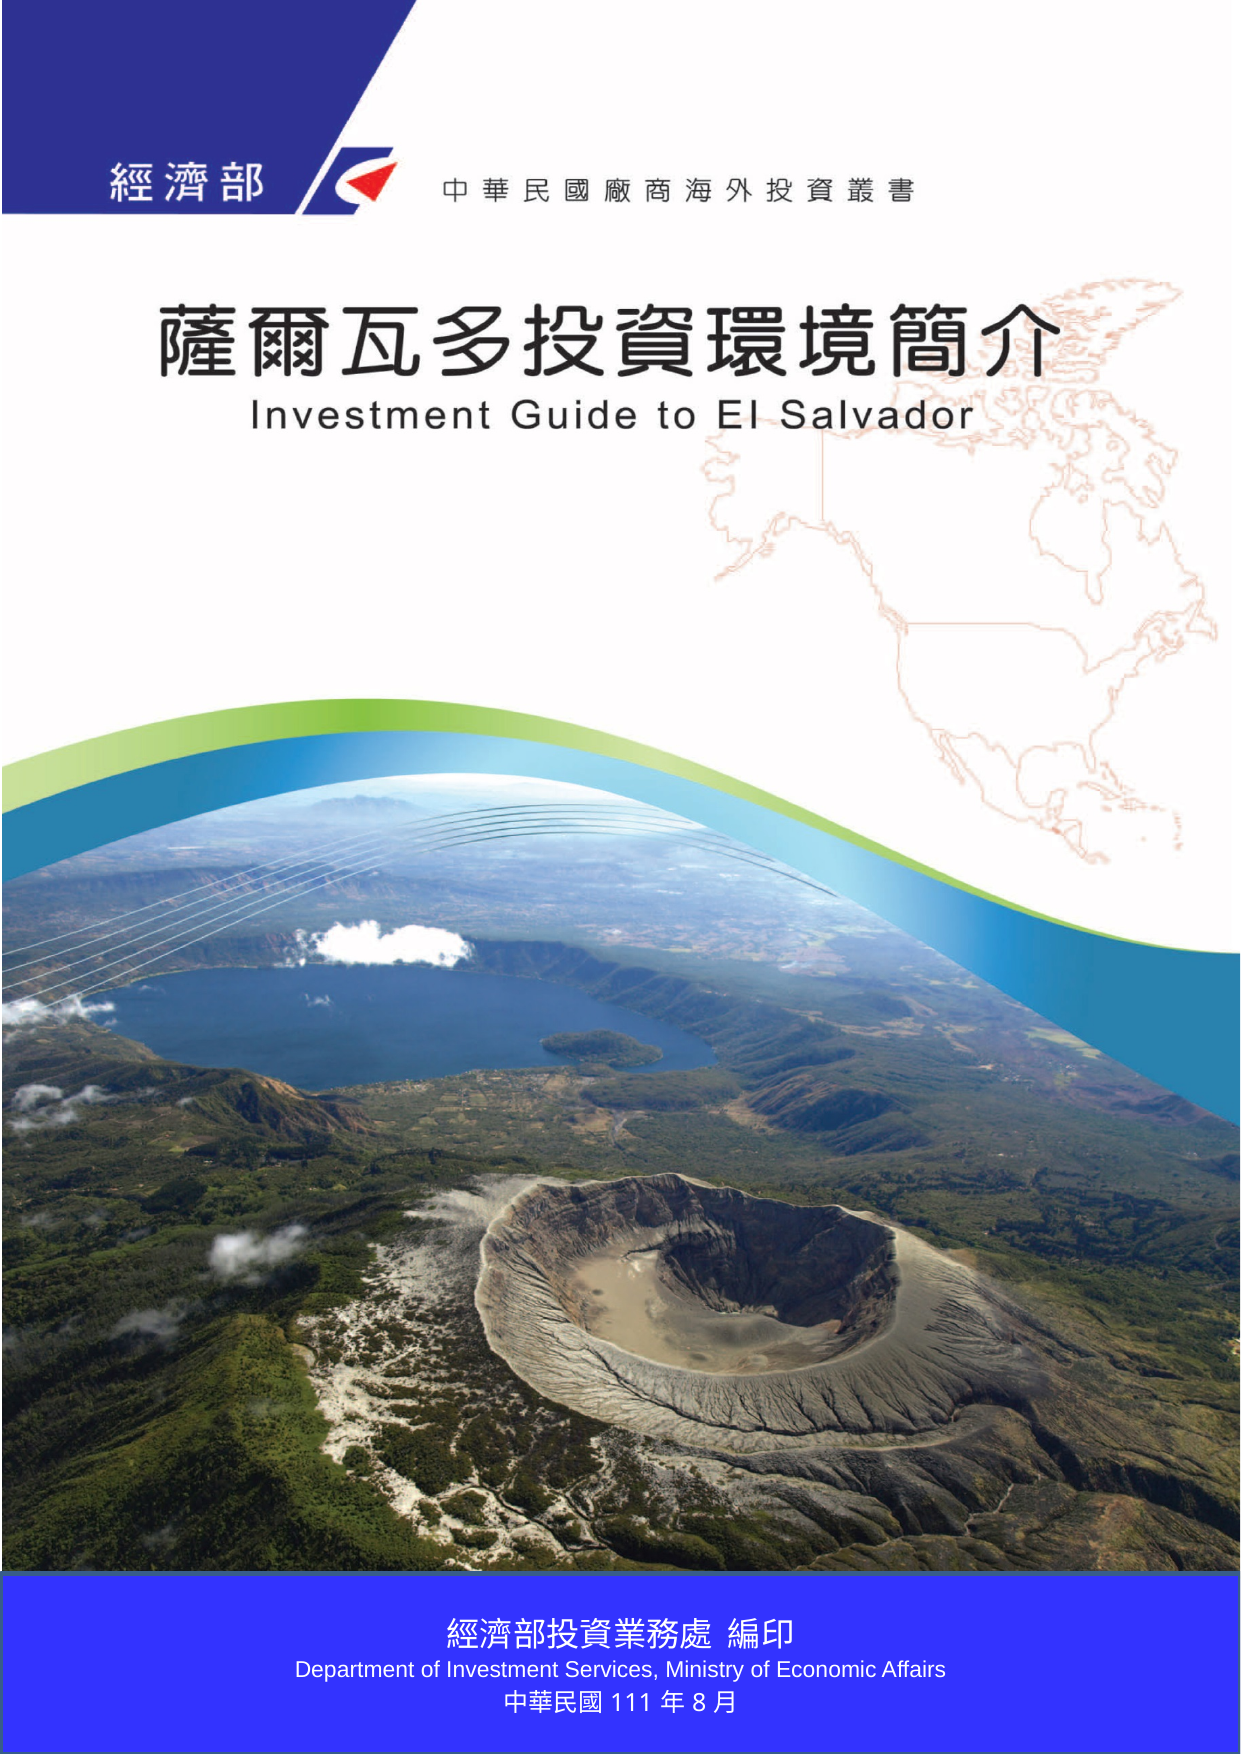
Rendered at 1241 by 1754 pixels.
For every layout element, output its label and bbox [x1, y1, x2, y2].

picture [2, 0, 1241, 1571]
